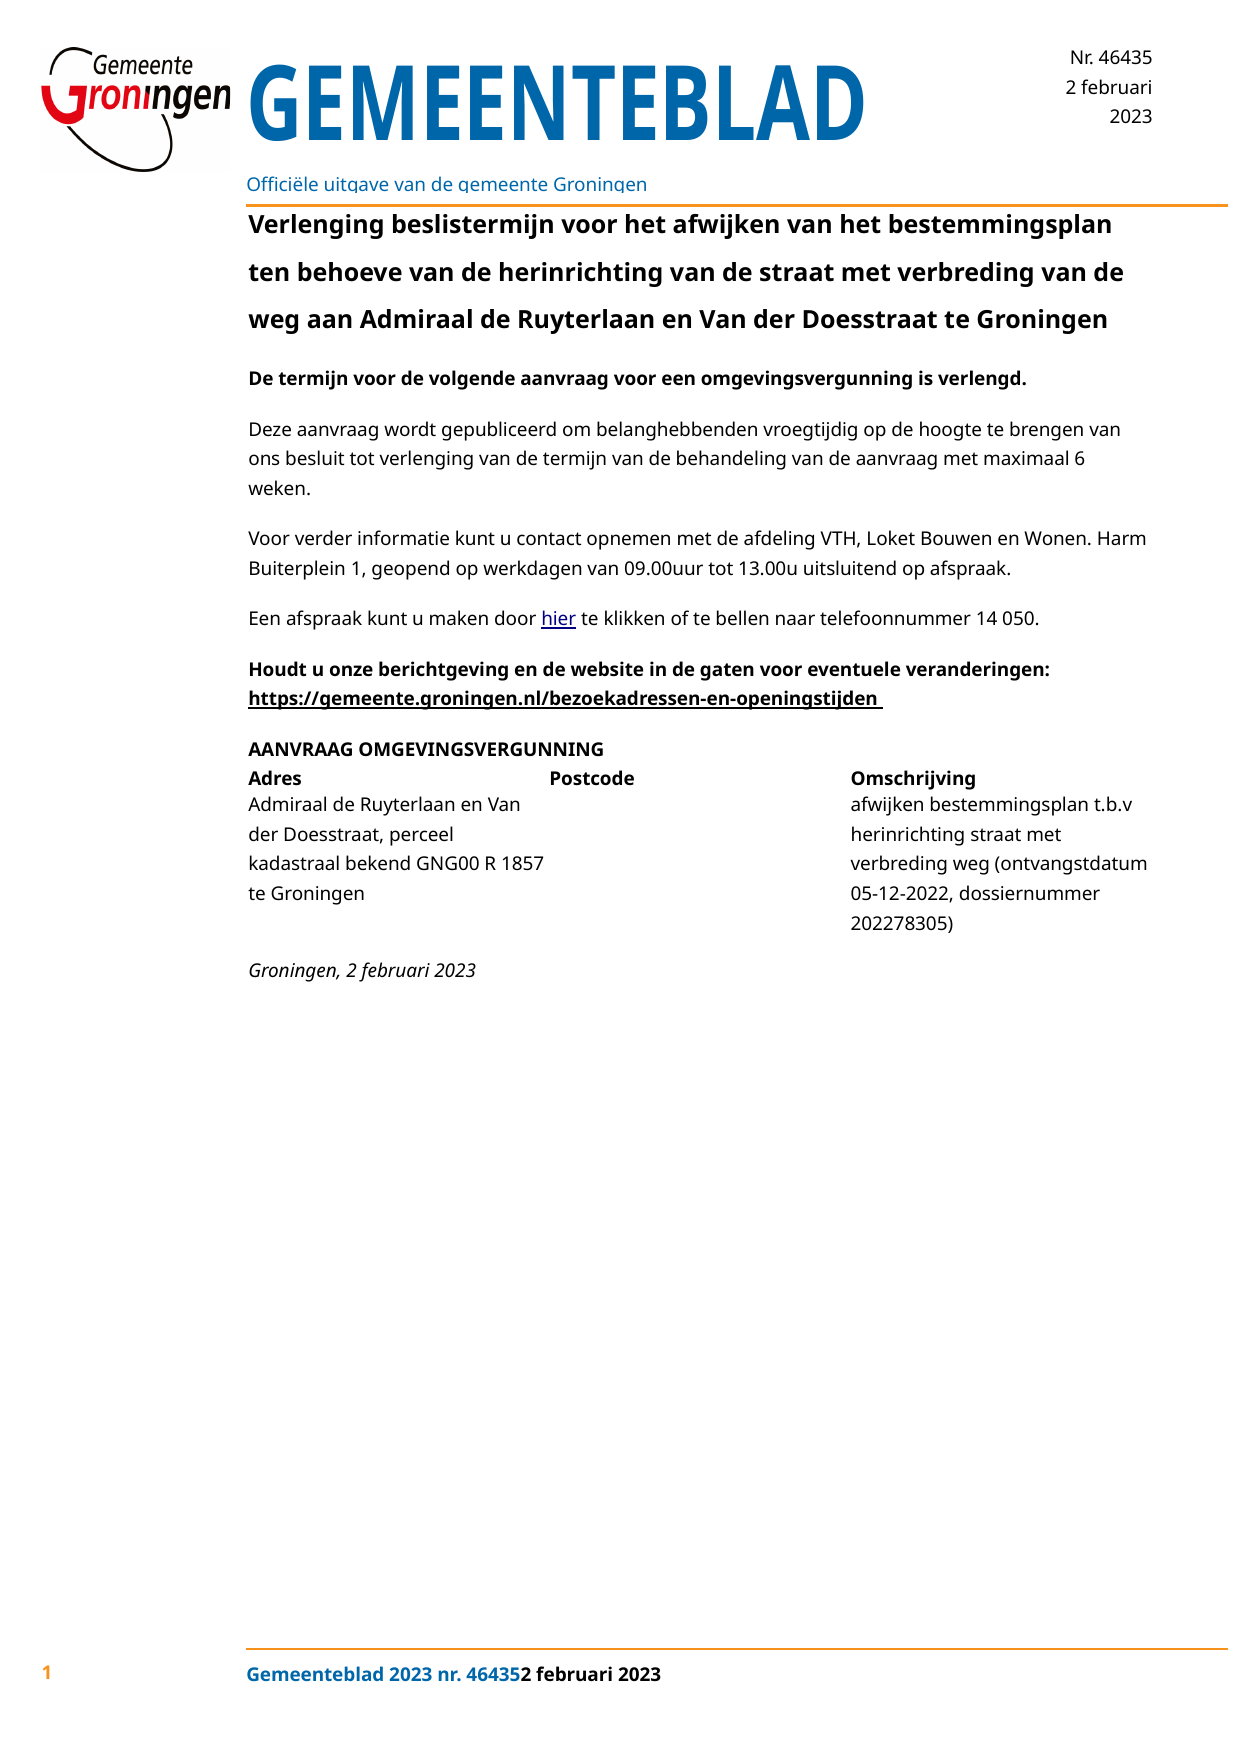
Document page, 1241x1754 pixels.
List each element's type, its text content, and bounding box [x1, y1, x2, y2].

table_cell Admiraal de Ruyterlaan en Van der Doesstraat, perceel kadastraal bekend GNG00 R 1857 te Groningen [248, 791, 549, 935]
table_header Omschrijving [850, 766, 1152, 791]
text Groningen, 2 februari 2023 [248, 957, 1152, 983]
table_header Postcode [549, 766, 850, 791]
table_cell [549, 791, 850, 935]
text De termijn voor de volgende aanvraag voor een omgevingsvergunning is verlengd. [248, 366, 1152, 391]
text Een afspraak kunt u maken door hier te klikken of te bellen naar telefoonnummer 14 050. [248, 606, 1152, 631]
text Voor verder informatie kunt u contact opnemen met de afdeling VTH, Loket Bouwen en Wonen. Harm Buiterplein 1, geopend op werkdagen van 09.00uur tot 13.00u uitsluitend op afspraak. [248, 526, 1152, 581]
text Houdt u onze berichtgeving en de website in de gaten voor eventuele veranderingen: https://gemeente.groningen.nl/bezoekadressen-en-openingstijden [248, 656, 1152, 711]
table_cell afwijken bestemmingsplan t.b.v herinrichting straat met verbreding weg (ontvangstdatum 05-12-2022, dossiernummer 202278305) [850, 791, 1152, 935]
text AANVRAAG OMGEVINGSVERGUNNING [248, 736, 1152, 762]
text Verlenging beslistermijn voor het afwijken van het bestemmingsplan ten behoeve van de herinrichting van de straat met verbreding van de weg aan Admiraal de Ruyterlaan en Van der Doesstraat te Groningen [248, 207, 1152, 336]
picture [41, 47, 231, 172]
text Deze aanvraag wordt gepubliceerd om belanghebbenden vroegtijdig op de hoogte te brengen van ons besluit tot verlenging van de termijn van de behandeling van de aanvraag met maximaal 6 weken. [248, 416, 1152, 501]
table_header Adres [248, 766, 549, 791]
